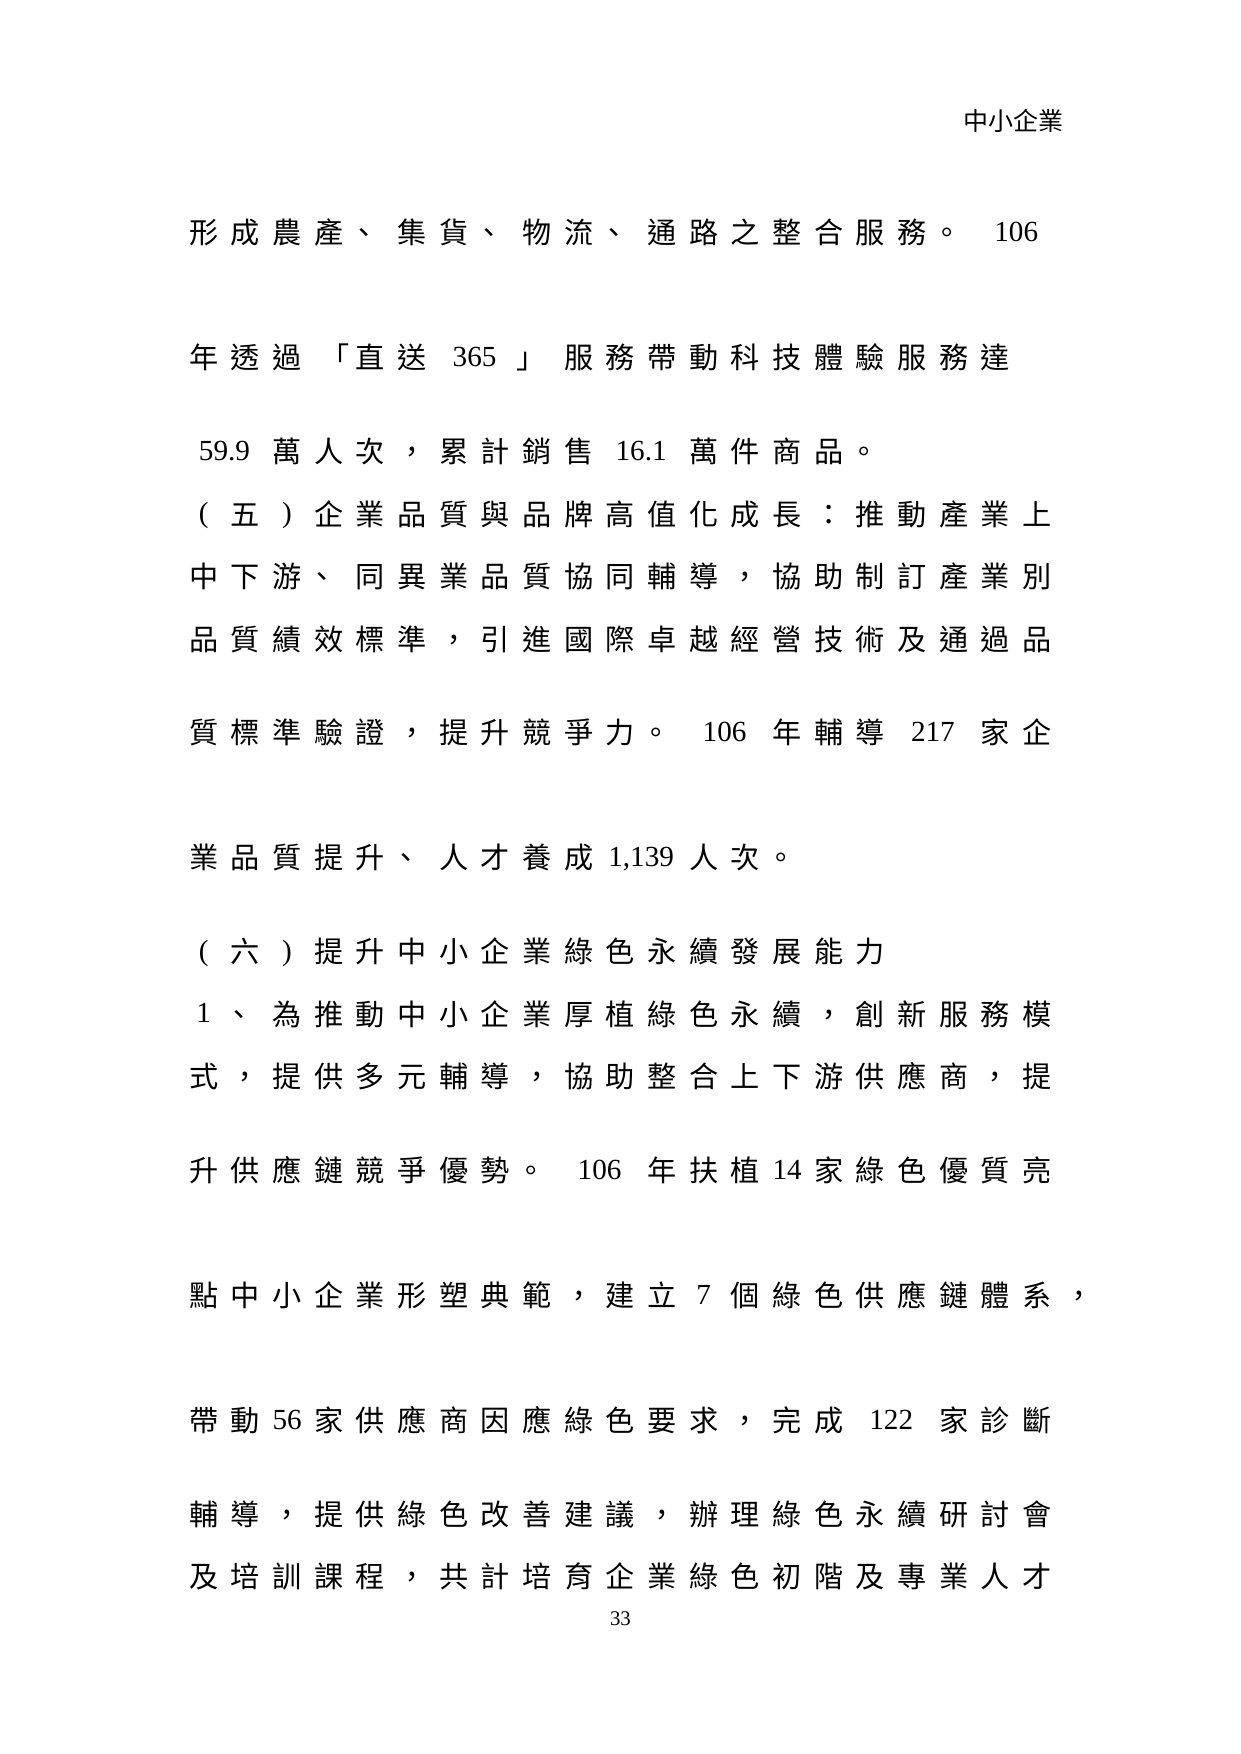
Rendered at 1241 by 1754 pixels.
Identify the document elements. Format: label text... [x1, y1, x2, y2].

text 1、為推動中小企業厚植綠色永續，創新服務模式，提供多元輔導，協助整合上下游供應商，提升供應鏈競爭優勢。106年扶植14家綠色優質亮點中小企業形塑典範，建立7個綠色供應鏈體系，帶動56家供應商因應綠色要求，完成122家診斷輔導，提供綠色改善建議，辦理綠色永續研討會及培訓課程，共計培育企業綠色初階及專業人才1,506人次。 [183, 971, 1058, 1596]
text (六)提升中小企業綠色永續發展能力 [183, 908, 1058, 971]
text 形成農產、集貨、物流、通路之整合服務。106年透過「直送365」服務帶動科技體驗服務達59.9萬人次，累計銷售16.1萬件商品。 [183, 158, 1058, 471]
text (五)企業品質與品牌高值化成長：推動產業上中下游、同異業品質協同輔導，協助制訂產業別品質績效標準，引進國際卓越經營技術及通過品質標準驗證，提升競爭力。106年輔導217家企業品質提升、人才養成1,139人次。 [183, 471, 1058, 908]
